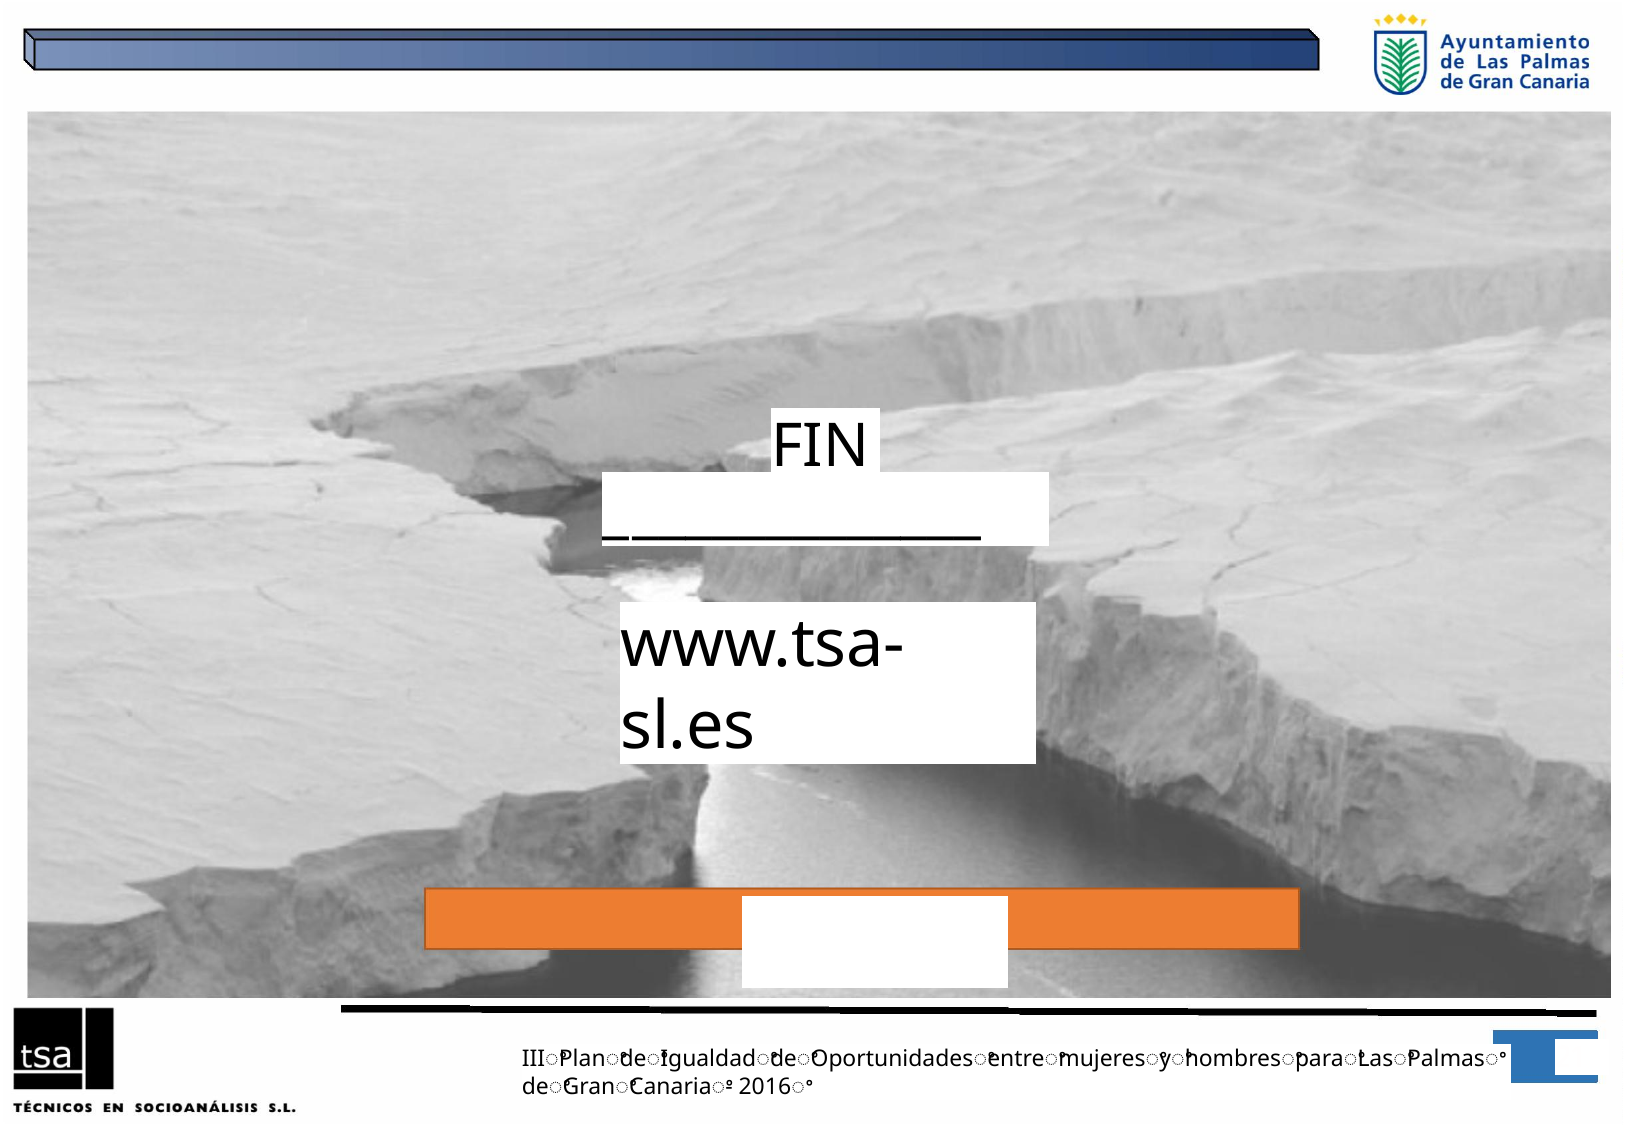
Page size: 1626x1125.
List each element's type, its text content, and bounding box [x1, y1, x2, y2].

text 2 [1560, 1055, 1569, 1065]
text 2 [1555, 1039, 1569, 1075]
text www.tsa-sl.es [620, 602, 1036, 764]
text FIN [771, 408, 880, 472]
text Diciembreꢀ2016 [742, 896, 1008, 988]
text _ [602, 472, 632, 546]
text 1 [1569, 1039, 1609, 1075]
text IIIꢀPlanꢀdeꢀIgualdadꢀdeꢀOportunidadesꢀentreꢀmujeresꢀyꢀhombresꢀparaꢀLasꢀPalmasꢀdeꢀGranꢀCanariaꢀ- 2016ꢀ [522, 1044, 1511, 1100]
text _____________ [632, 472, 1049, 546]
